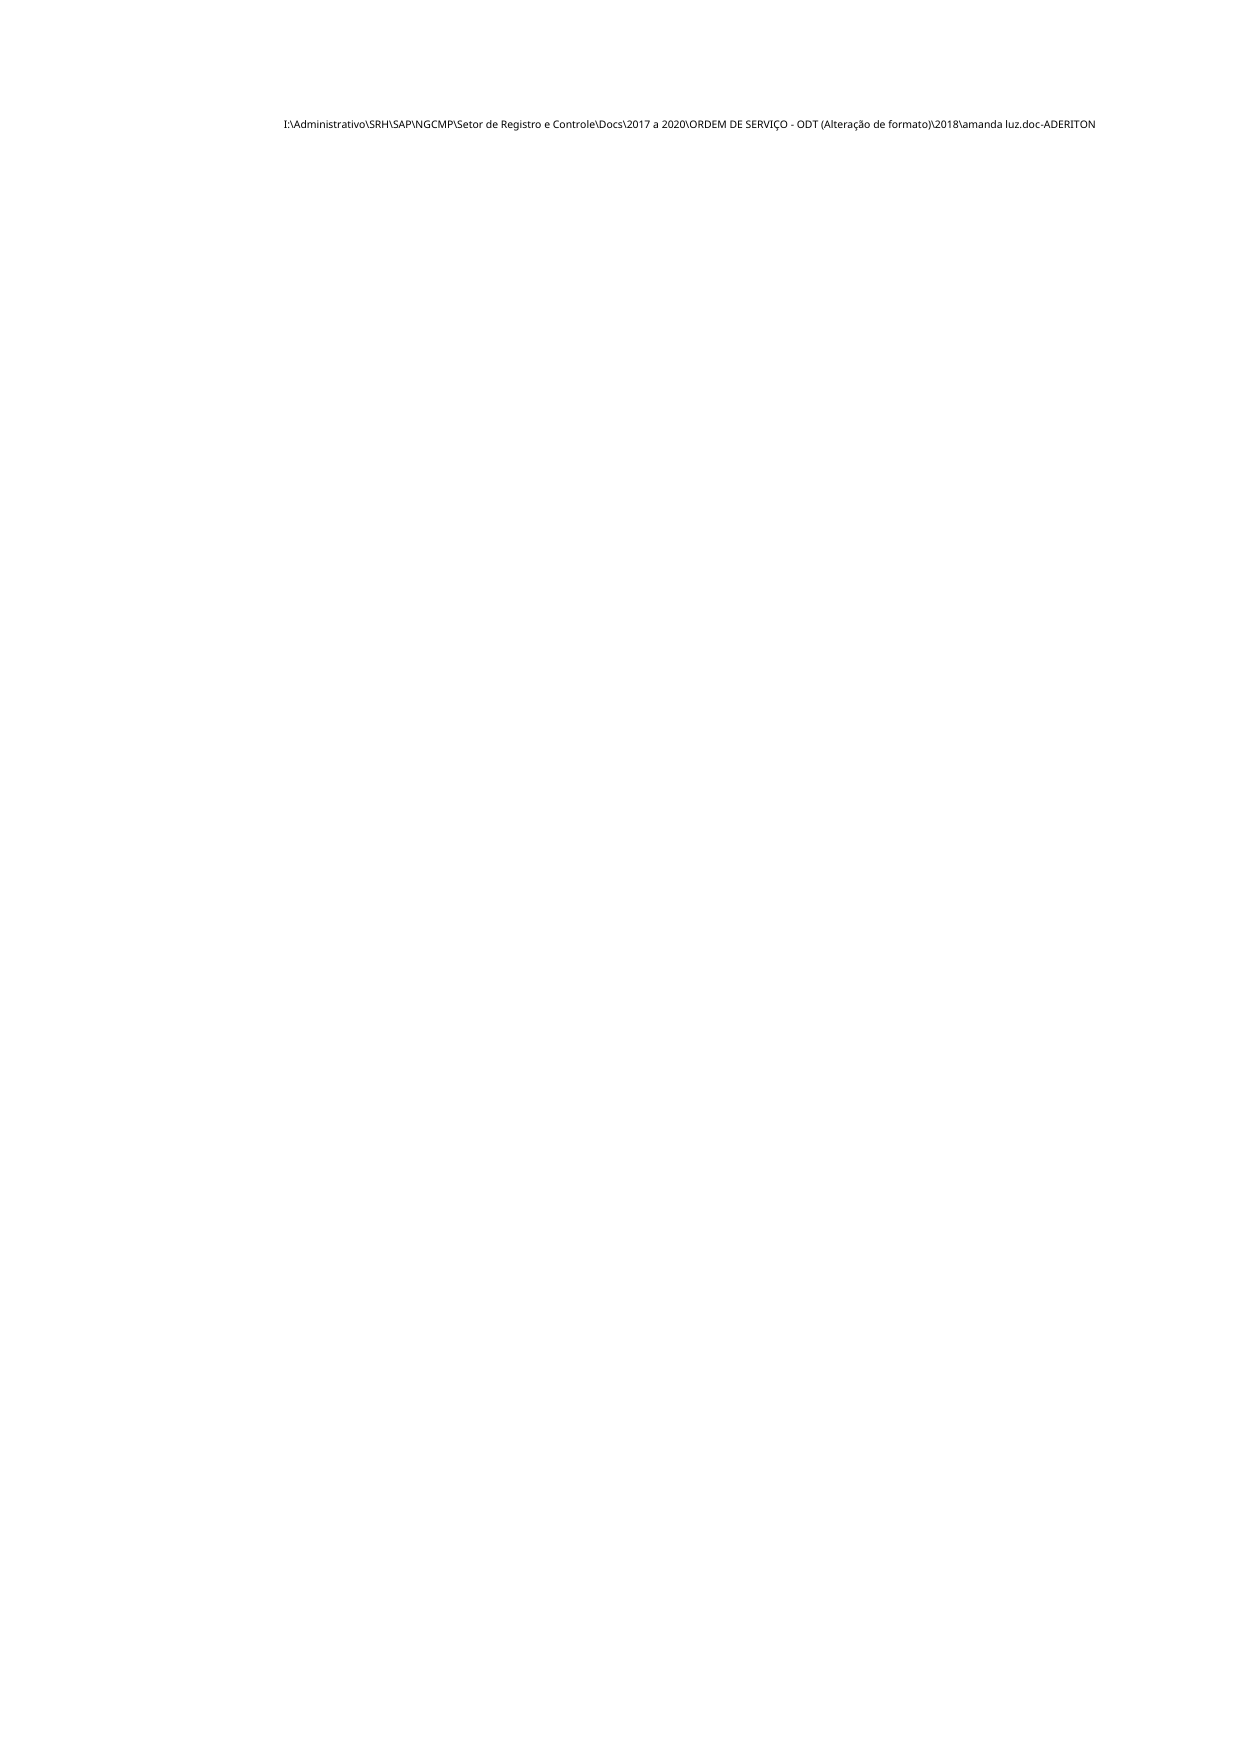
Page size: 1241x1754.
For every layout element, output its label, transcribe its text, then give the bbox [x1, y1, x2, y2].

text I:\Administrativo\SRH\SAP\NGCMP\Setor de Registro e Controle\Docs\2017 a 2020\ORDEM DE SERVIÇO - ODT (Alteração de formato)\2018\amanda luz.doc-ADERITON [165, 117, 1096, 131]
